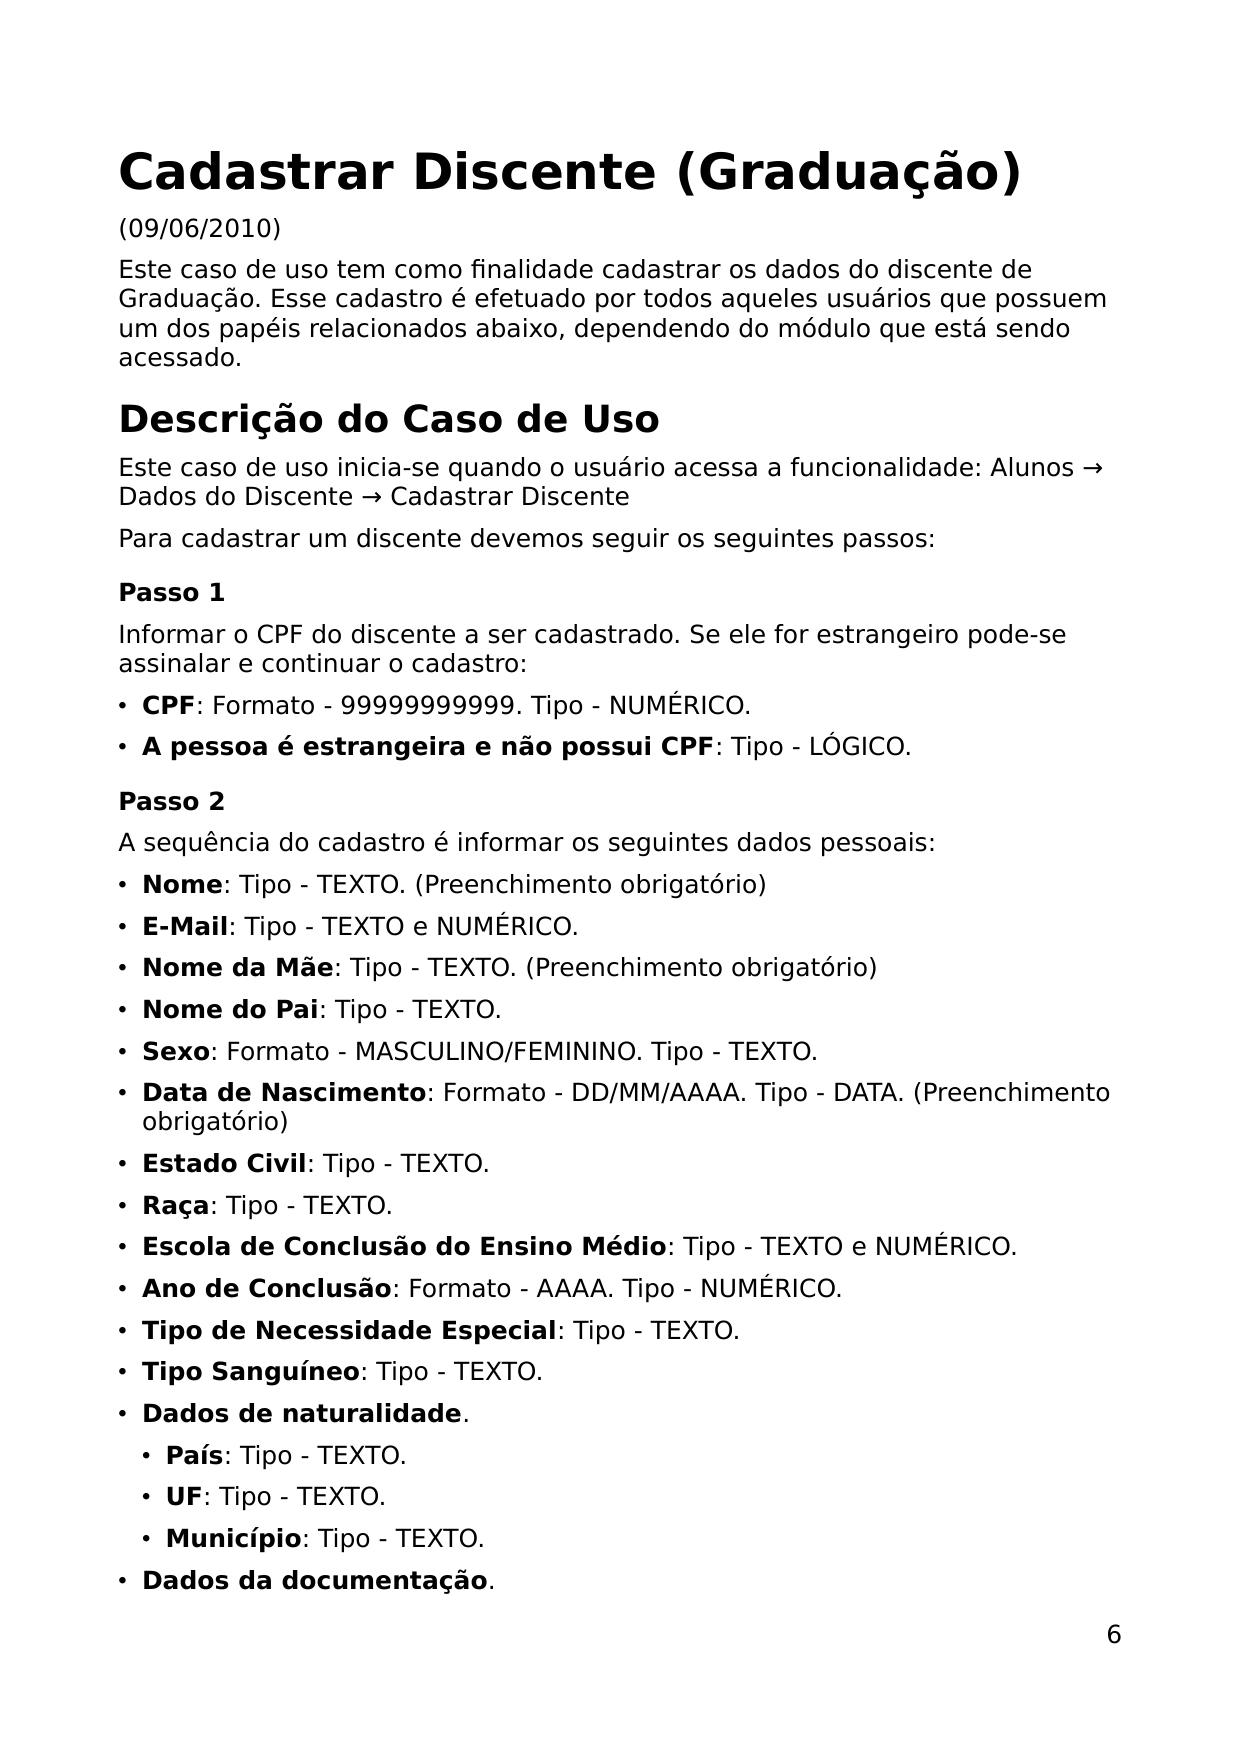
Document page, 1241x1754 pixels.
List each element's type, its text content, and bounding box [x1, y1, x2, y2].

subtitle Passo 1 [118, 578, 1122, 607]
list A pessoa é estrangeira e não possui CPF: Tipo - LÓGICO. [118, 732, 1122, 762]
list Tipo de Necessidade Especial: Tipo - TEXTO. [118, 1316, 1122, 1345]
list País: Tipo - TEXTO. [142, 1441, 1122, 1470]
list CPF: Formato - 99999999999. Tipo - NUMÉRICO. [118, 691, 1122, 720]
list UF: Tipo - TEXTO. [142, 1482, 1122, 1512]
list Escola de Conclusão do Ensino Médio: Tipo - TEXTO e NUMÉRICO. [118, 1232, 1122, 1262]
list Dados da documentação. [118, 1566, 1122, 1595]
list Tipo Sanguíneo: Tipo - TEXTO. [118, 1357, 1122, 1387]
list Raça: Tipo - TEXTO. [118, 1191, 1122, 1220]
list Sexo: Formato - MASCULINO/FEMININO. Tipo - TEXTO. [118, 1037, 1122, 1066]
list Data de Nascimento: Formato - DD/MM/AAAA. Tipo - DATA. (Preenchimento obrigatório) [118, 1078, 1122, 1137]
list Nome: Tipo - TEXTO. (Preenchimento obrigatório) [118, 870, 1122, 899]
text Informar o CPF do discente a ser cadastrado. Se ele for estrangeiro pode-se assinalar e continuar o cadastro: [118, 620, 1122, 678]
text Este caso de uso tem como finalidade cadastrar os dados do discente de Graduação. Esse cadastro é efetuado por todos aqueles usuários que possuem um dos papéis relacionados abaixo, dependendo do módulo que está sendo acessado. [118, 256, 1122, 372]
list Estado Civil: Tipo - TEXTO. [118, 1149, 1122, 1178]
list Ano de Conclusão: Formato - AAAA. Tipo - NUMÉRICO. [118, 1274, 1122, 1303]
text (09/06/2010) [118, 214, 1122, 243]
list Município: Tipo - TEXTO. [142, 1524, 1122, 1553]
subtitle Cadastrar Discente (Graduação) [118, 143, 1122, 201]
list Dados de naturalidade. [118, 1399, 1122, 1428]
list Nome do Pai: Tipo - TEXTO. [118, 995, 1122, 1024]
text Este caso de uso inicia-se quando o usuário acessa a funcionalidade: Alunos → Dados do Discente → Cadastrar Discente [118, 453, 1122, 512]
subtitle Descrição do Caso de Uso [118, 397, 1122, 441]
text A sequência do cadastro é informar os seguintes dados pessoais: [118, 828, 1122, 857]
subtitle Passo 2 [118, 787, 1122, 816]
list E-Mail: Tipo - TEXTO e NUMÉRICO. [118, 912, 1122, 941]
text Para cadastrar um discente devemos seguir os seguintes passos: [118, 524, 1122, 553]
list Nome da Mãe: Tipo - TEXTO. (Preenchimento obrigatório) [118, 953, 1122, 982]
